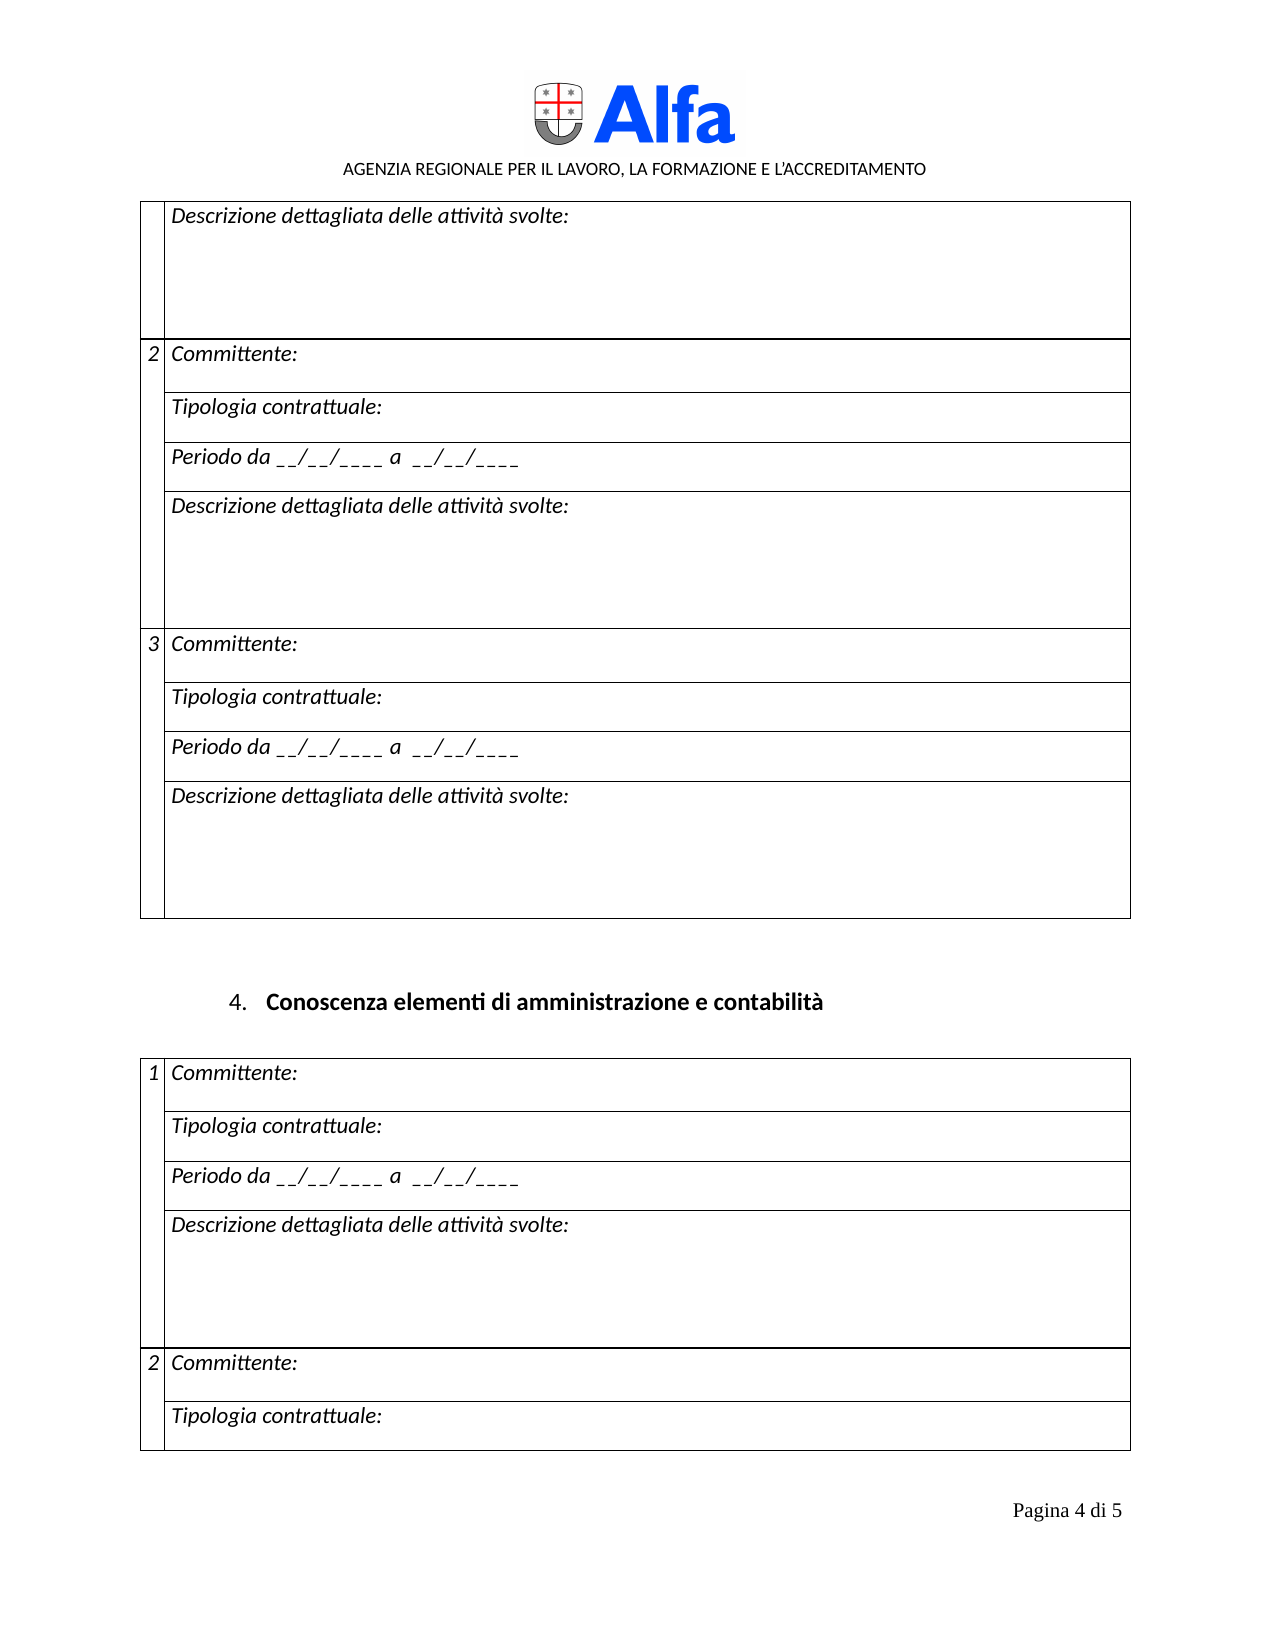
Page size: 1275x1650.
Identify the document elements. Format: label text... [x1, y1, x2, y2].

table_cell Descrizione dettagliata delle attività svolte: [165, 782, 1130, 917]
table_cell Tipologia contrattuale: [165, 1402, 1130, 1450]
table_header Committente: [165, 340, 1130, 392]
table_cell Descrizione dettagliata delle attività svolte: [165, 492, 1130, 628]
table_cell Tipologia contrattuale: [165, 683, 1130, 731]
table_header Committente: [165, 1059, 1130, 1111]
picture [523, 70, 747, 157]
list Conoscenza elementi di amministrazione e contabilità [228, 987, 1122, 1017]
table_cell Periodo da __/__/____ a __/__/____ [165, 732, 1130, 781]
table_header 2 [141, 1349, 164, 1450]
table_header Committente: [165, 629, 1130, 682]
table_header [141, 202, 164, 338]
table_header 1 [141, 1059, 164, 1347]
table_cell Periodo da __/__/____ a __/__/____ [165, 1162, 1130, 1210]
table_header 2 [141, 340, 164, 628]
table_header 3 [141, 629, 164, 917]
table_cell Tipologia contrattuale: [165, 1112, 1130, 1161]
table_cell Tipologia contrattuale: [165, 393, 1130, 441]
table_cell Descrizione dettagliata delle attività svolte: [165, 202, 1130, 338]
table_cell Periodo da __/__/____ a __/__/____ [165, 443, 1130, 491]
table_cell Descrizione dettagliata delle attività svolte: [165, 1211, 1130, 1347]
table_header Committente: [165, 1349, 1130, 1401]
